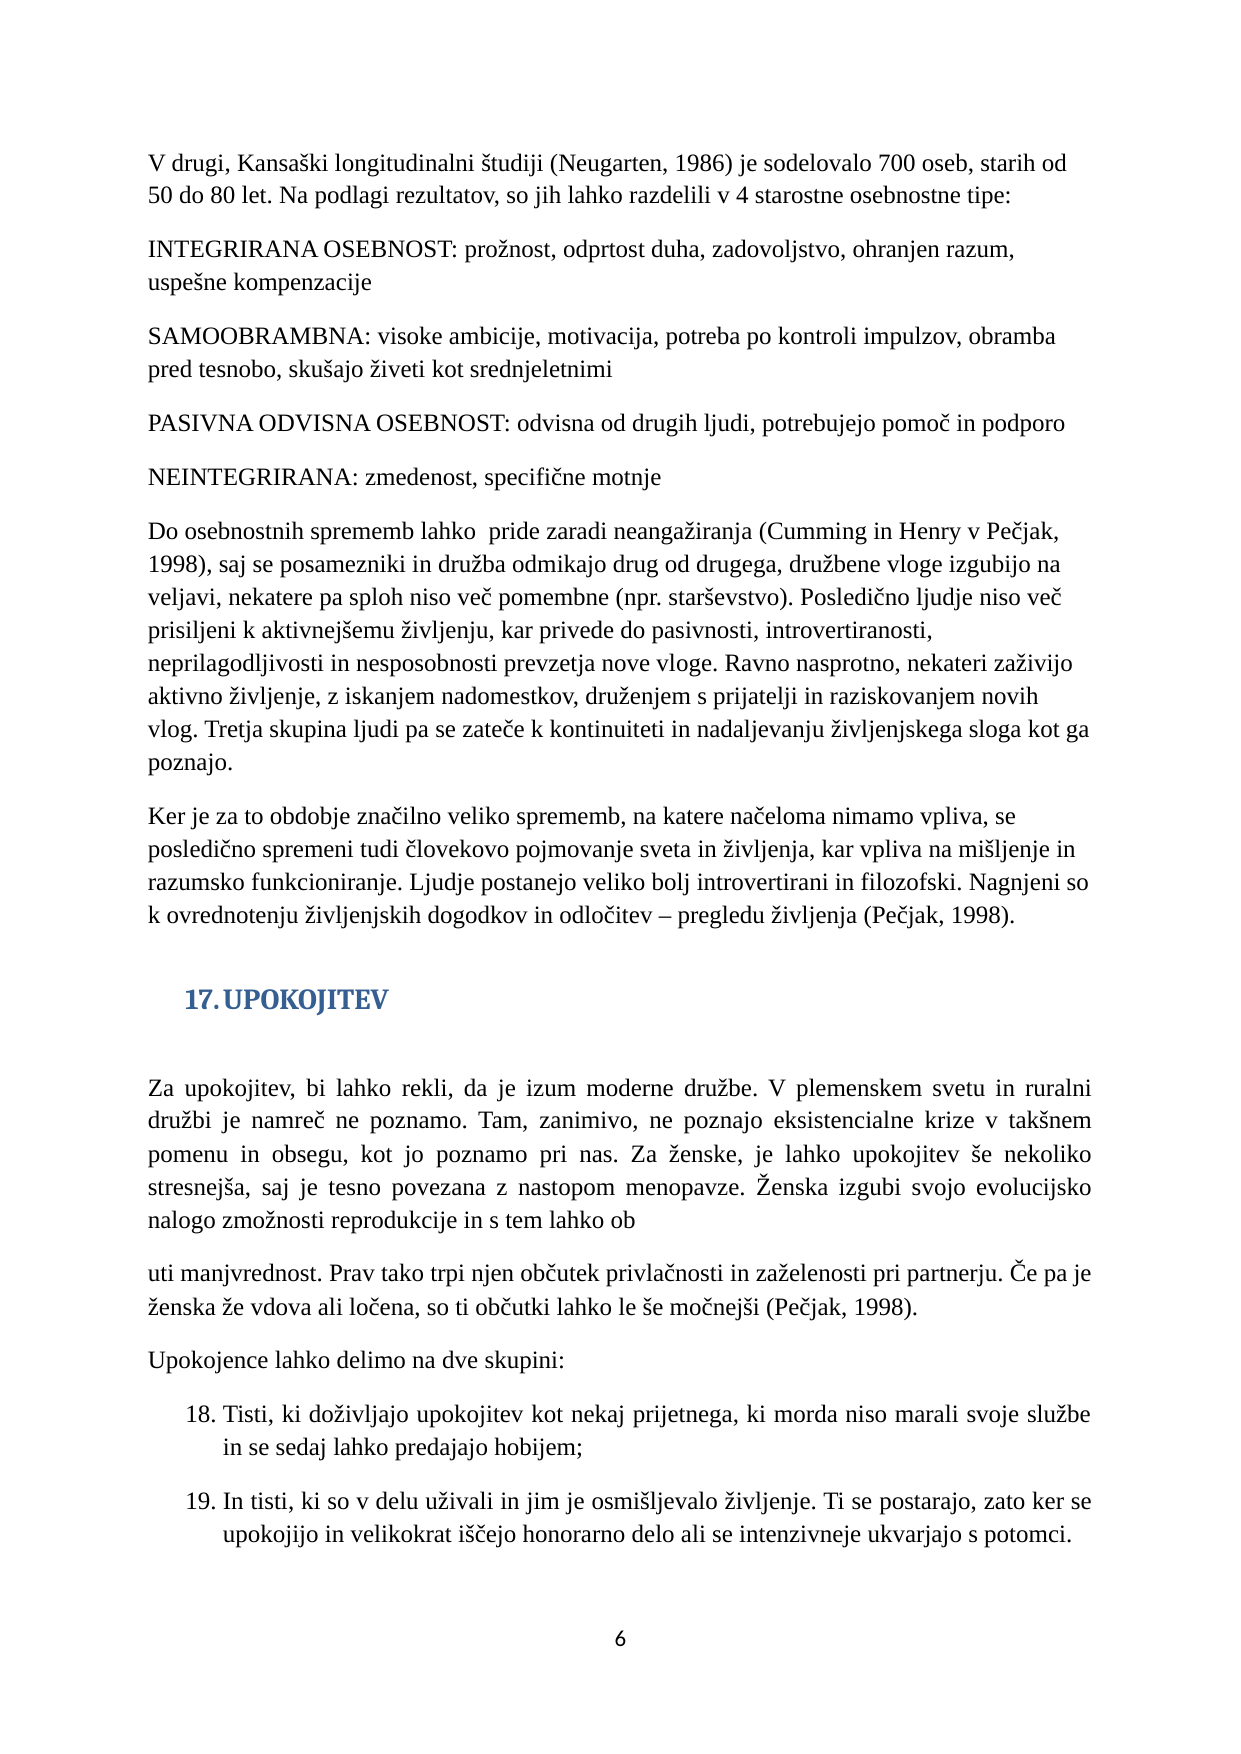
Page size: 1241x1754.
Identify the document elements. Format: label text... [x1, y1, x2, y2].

text INTEGRIRANA OSEBNOST: prožnost, odprtost duha, zadovoljstvo, ohranjen razum, uspešne kompenzacije [148, 234, 1093, 296]
text uti manjvrednost. Prav tako trpi njen občutek privlačnosti in zaželenosti pri partnerju. Če pa je ženska že vdova ali ločena, so ti občutki lahko le še močnejši (Pečjak, 1998). [148, 1258, 1093, 1320]
text SAMOOBRAMBNA: visoke ambicije, motivacija, potreba po kontroli impulzov, obramba pred tesnobo, skušajo živeti kot srednjeletnimi [148, 321, 1093, 383]
text PASIVNA ODVISNA OSEBNOST: odvisna od drugih ljudi, potrebujejo pomoč in podporo [148, 408, 1093, 437]
text NEINTEGRIRANA: zmedenost, specifične motnje [148, 462, 1093, 491]
text Upokojence lahko delimo na dve skupini: [148, 1345, 1093, 1374]
text Ker je za to obdobje značilno veliko sprememb, na katere načeloma nimamo vpliva, se posledično spremeni tudi človekovo pojmovanje sveta in življenja, kar vpliva na mišljenje in razumsko funkcioniranje. Ljudje postanejo veliko bolj introvertirani in filozofski. Nagnjeni so k ovrednotenju življenjskih dogodkov in odločitev – pregledu življenja (Pečjak, 1998). [148, 801, 1093, 929]
list In tisti, ki so v delu uživali in jim je osmišljevalo življenje. Ti se postarajo, zato ker se upokojijo in velikokrat iščejo honorarno delo ali se intenzivneje ukvarjajo s potomci. [185, 1486, 1093, 1548]
text Za upokojitev, bi lahko rekli, da je izum moderne družbe. V plemenskem svetu in ruralni družbi je namreč ne poznamo. Tam, zanimivo, ne poznajo eksistencialne krize v takšnem pomenu in obsegu, kot jo poznamo pri nas. Za ženske, je lahko upokojitev še nekoliko stresnejša, saj je tesno povezana z nastopom menopavze. Ženska izgubi svojo evolucijsko nalogo zmožnosti reprodukcije in s tem lahko ob [148, 1073, 1093, 1233]
subtitle UPOKOJITEV [185, 983, 1093, 1017]
text Do osebnostnih sprememb lahko pride zaradi neangažiranja (Cumming in Henry v Pečjak, 1998), saj se posamezniki in družba odmikajo drug od drugega, družbene vloge izgubijo na veljavi, nekatere pa sploh niso več pomembne (npr. starševstvo). Posledično ljudje niso več prisiljeni k aktivnejšemu življenju, kar privede do pasivnosti, introvertiranosti, neprilagodljivosti in nesposobnosti prevzetja nove vloge. Ravno nasprotno, nekateri zaživijo aktivno življenje, z iskanjem nadomestkov, druženjem s prijatelji in raziskovanjem novih vlog. Tretja skupina ljudi pa se zateče k kontinuiteti in nadaljevanju življenjskega sloga kot ga poznajo. [148, 516, 1093, 776]
text V drugi, Kansaški longitudinalni študiji (Neugarten, 1986) je sodelovalo 700 oseb, starih od 50 do 80 let. Na podlagi rezultatov, so jih lahko razdelili v 4 starostne osebnostne tipe: [148, 148, 1093, 209]
list Tisti, ki doživljajo upokojitev kot nekaj prijetnega, ki morda niso marali svoje službe in se sedaj lahko predajajo hobijem; [185, 1399, 1093, 1461]
